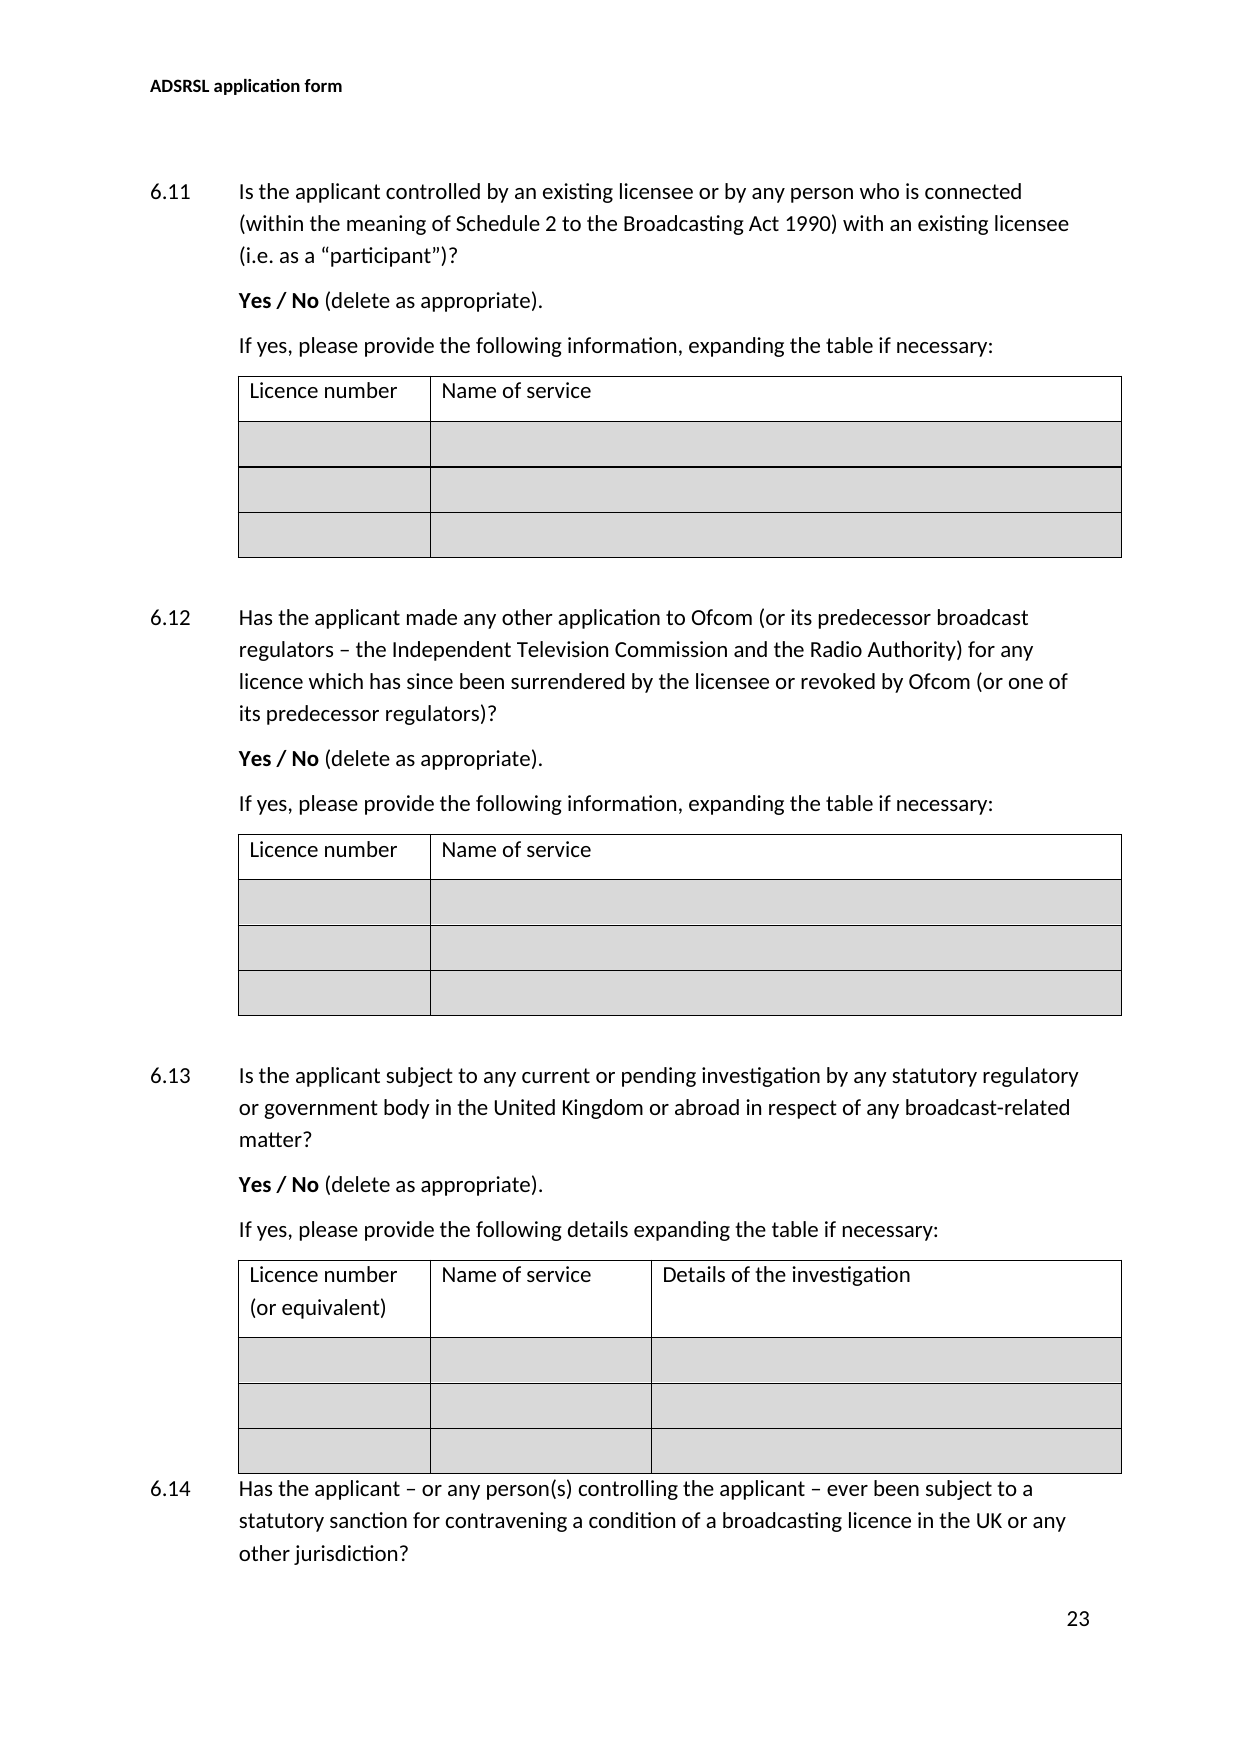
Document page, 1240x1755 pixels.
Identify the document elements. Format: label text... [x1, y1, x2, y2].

list Has the applicant made any other application to Ofcom (or its predecessor broadcast regulators – the Independent Television Commission and the Radio Authority) for any licence which has since been surrendered by the licensee or revoked by Ofcom (or one of its predecessor regulators)? [150, 603, 1089, 728]
table_header Name of service [431, 835, 1121, 879]
table_cell [652, 1338, 1121, 1382]
text Yes / No (delete as appropriate). [225, 1170, 1089, 1198]
table_header Licence number [239, 377, 430, 421]
table_cell [431, 468, 1121, 512]
text If yes, please provide the following details expanding the table if necessary: [164, 1215, 1089, 1243]
table_header Details of the investigation [652, 1261, 1121, 1337]
table_header Licence number [239, 835, 430, 879]
table_header Name of service [431, 1261, 651, 1337]
table_cell [652, 1429, 1121, 1473]
text Yes / No (delete as appropriate). [225, 286, 1089, 314]
table_header Licence number (or equivalent) [239, 1261, 430, 1337]
table_cell [431, 1338, 651, 1382]
list Has the applicant – or any person(s) controlling the applicant – ever been subject to a statutory sanction for contravening a condition of a broadcasting licence in the UK or any other jurisdiction? [150, 1474, 1089, 1567]
list Is the applicant subject to any current or pending investigation by any statutory regulatory or government body in the United Kingdom or abroad in respect of any broadcast-related matter? [150, 1061, 1089, 1153]
table_cell [431, 880, 1121, 924]
table_cell [431, 513, 1121, 557]
table_cell [239, 926, 430, 970]
table_cell [431, 971, 1121, 1015]
table_cell [652, 1384, 1121, 1428]
table_cell [239, 1384, 430, 1428]
table_cell [431, 422, 1121, 466]
table_cell [239, 971, 430, 1015]
table_cell [239, 468, 430, 512]
table_cell [239, 422, 430, 466]
list Is the applicant controlled by an existing licensee or by any person who is connected (within the meaning of Schedule 2 to the Broadcasting Act 1990) with an existing licensee (i.e. as a “participant”)? [150, 177, 1089, 269]
table_cell [431, 1429, 651, 1473]
text If yes, please provide the following information, expanding the table if necessary: [164, 331, 1089, 359]
table_cell [239, 880, 430, 924]
table_cell [431, 1384, 651, 1428]
table_cell [239, 1429, 430, 1473]
table_cell [431, 926, 1121, 970]
text Yes / No (delete as appropriate). [225, 744, 1089, 772]
table_cell [239, 513, 430, 557]
table_header Name of service [431, 377, 1121, 421]
text If yes, please provide the following information, expanding the table if necessary: [239, 789, 1089, 817]
table_cell [239, 1338, 430, 1382]
